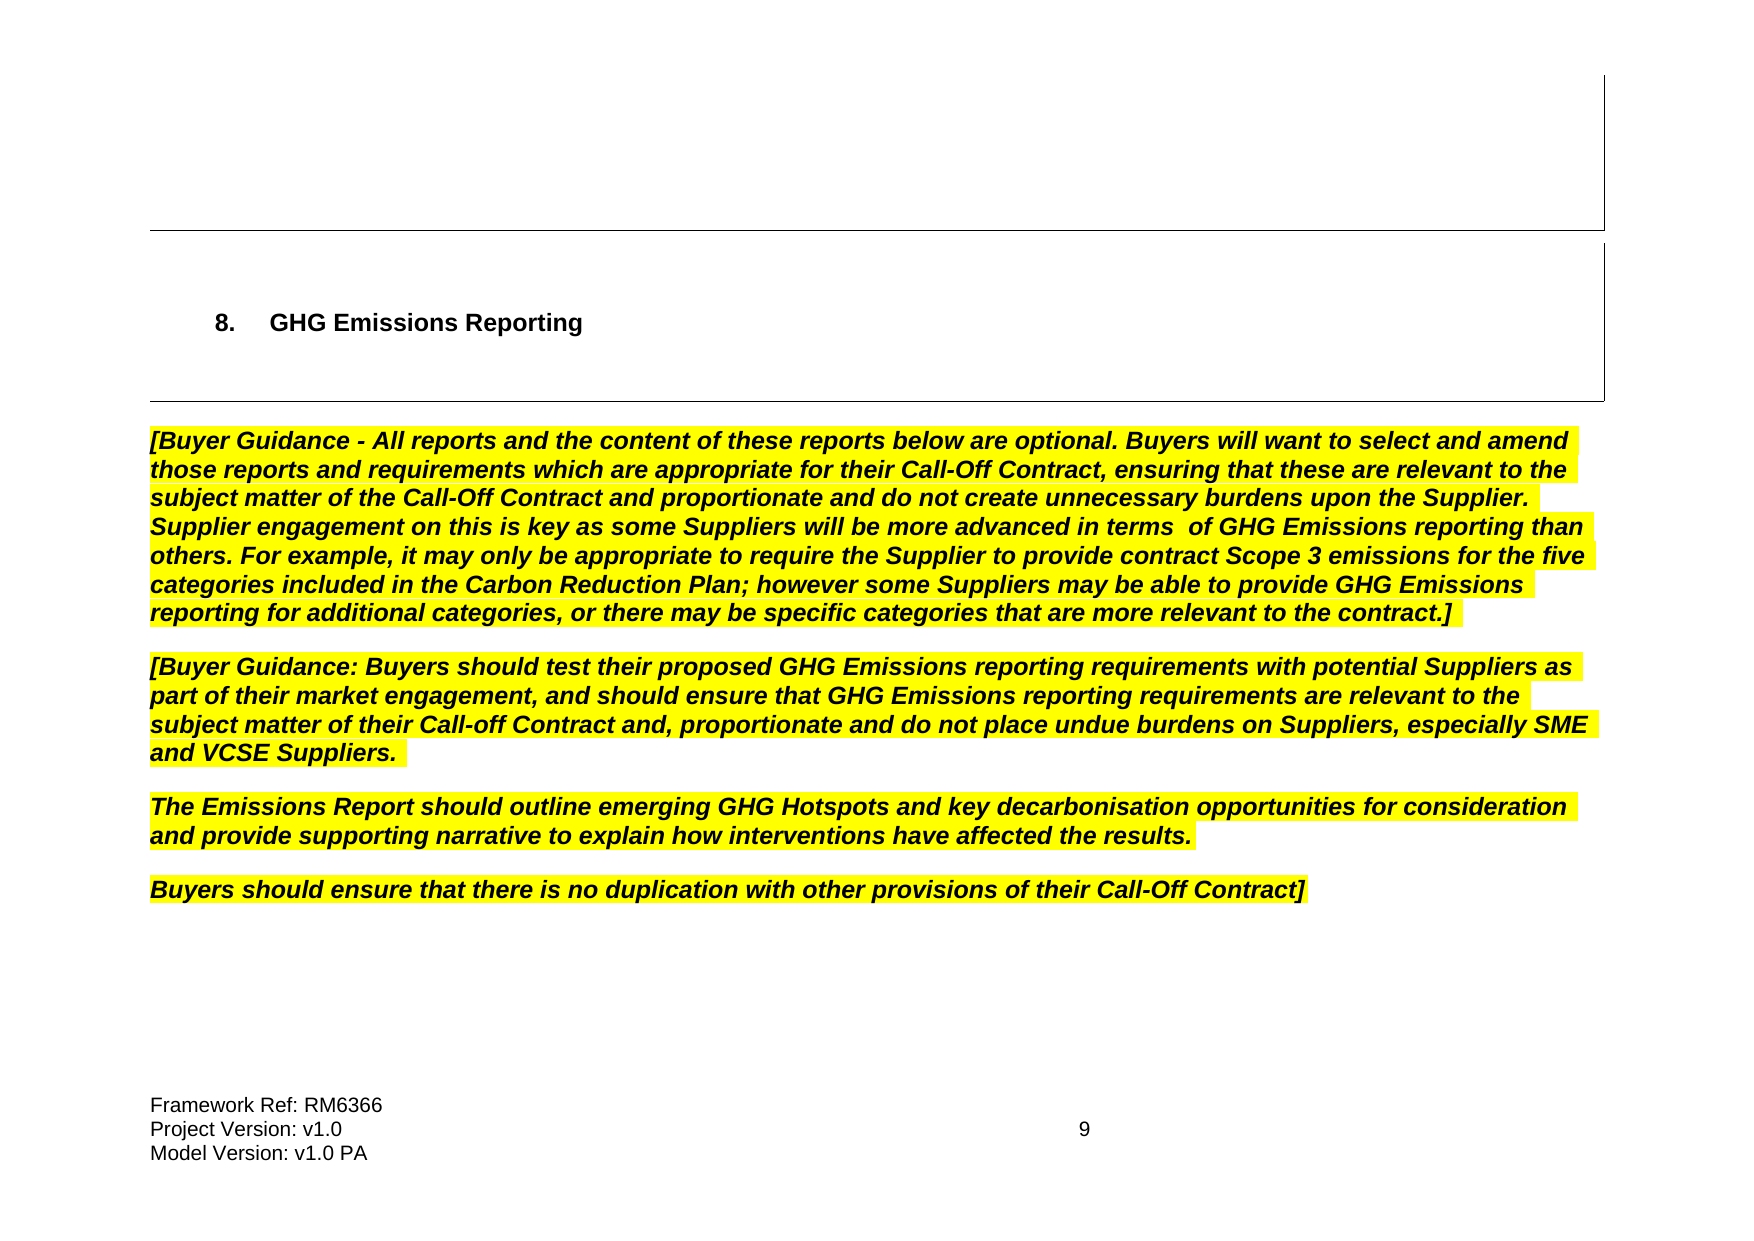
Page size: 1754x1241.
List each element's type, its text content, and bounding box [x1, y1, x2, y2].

text The Emissions Report should outline emerging GHG Hotspots and key decarbonisation opportunities for consideration and provide supporting narrative to explain how interventions have affected the results. [150, 792, 1604, 850]
text [Buyer Guidance - All reports and the content of these reports below are optional. Buyers will want to select and amend those reports and requirements which are appropriate for their Call-Off Contract, ensuring that these are relevant to the subject matter of the Call-Off Contract and proportionate and do not create unnecessary burdens upon the Supplier. Supplier engagement on this is key as some Suppliers will be more advanced in terms of GHG Emissions reporting than others. For example, it may only be appropriate to require the Supplier to provide contract Scope 3 emissions for the five categories included in the Carbon Reduction Plan; however some Suppliers may be able to provide GHG Emissions reporting for additional categories, or there may be specific categories that are more relevant to the contract.] [150, 426, 1604, 627]
text Buyers should ensure that there is no duplication with other provisions of their Call-Off Contract] [150, 875, 1604, 903]
list GHG Emissions Reporting [150, 243, 1604, 401]
text [Buyer Guidance: Buyers should test their proposed GHG Emissions reporting requirements with potential Suppliers as part of their market engagement, and should ensure that GHG Emissions reporting requirements are relevant to the subject matter of their Call-off Contract and, proportionate and do not place undue burdens on Suppliers, especially SME and VCSE Suppliers. [150, 652, 1604, 767]
